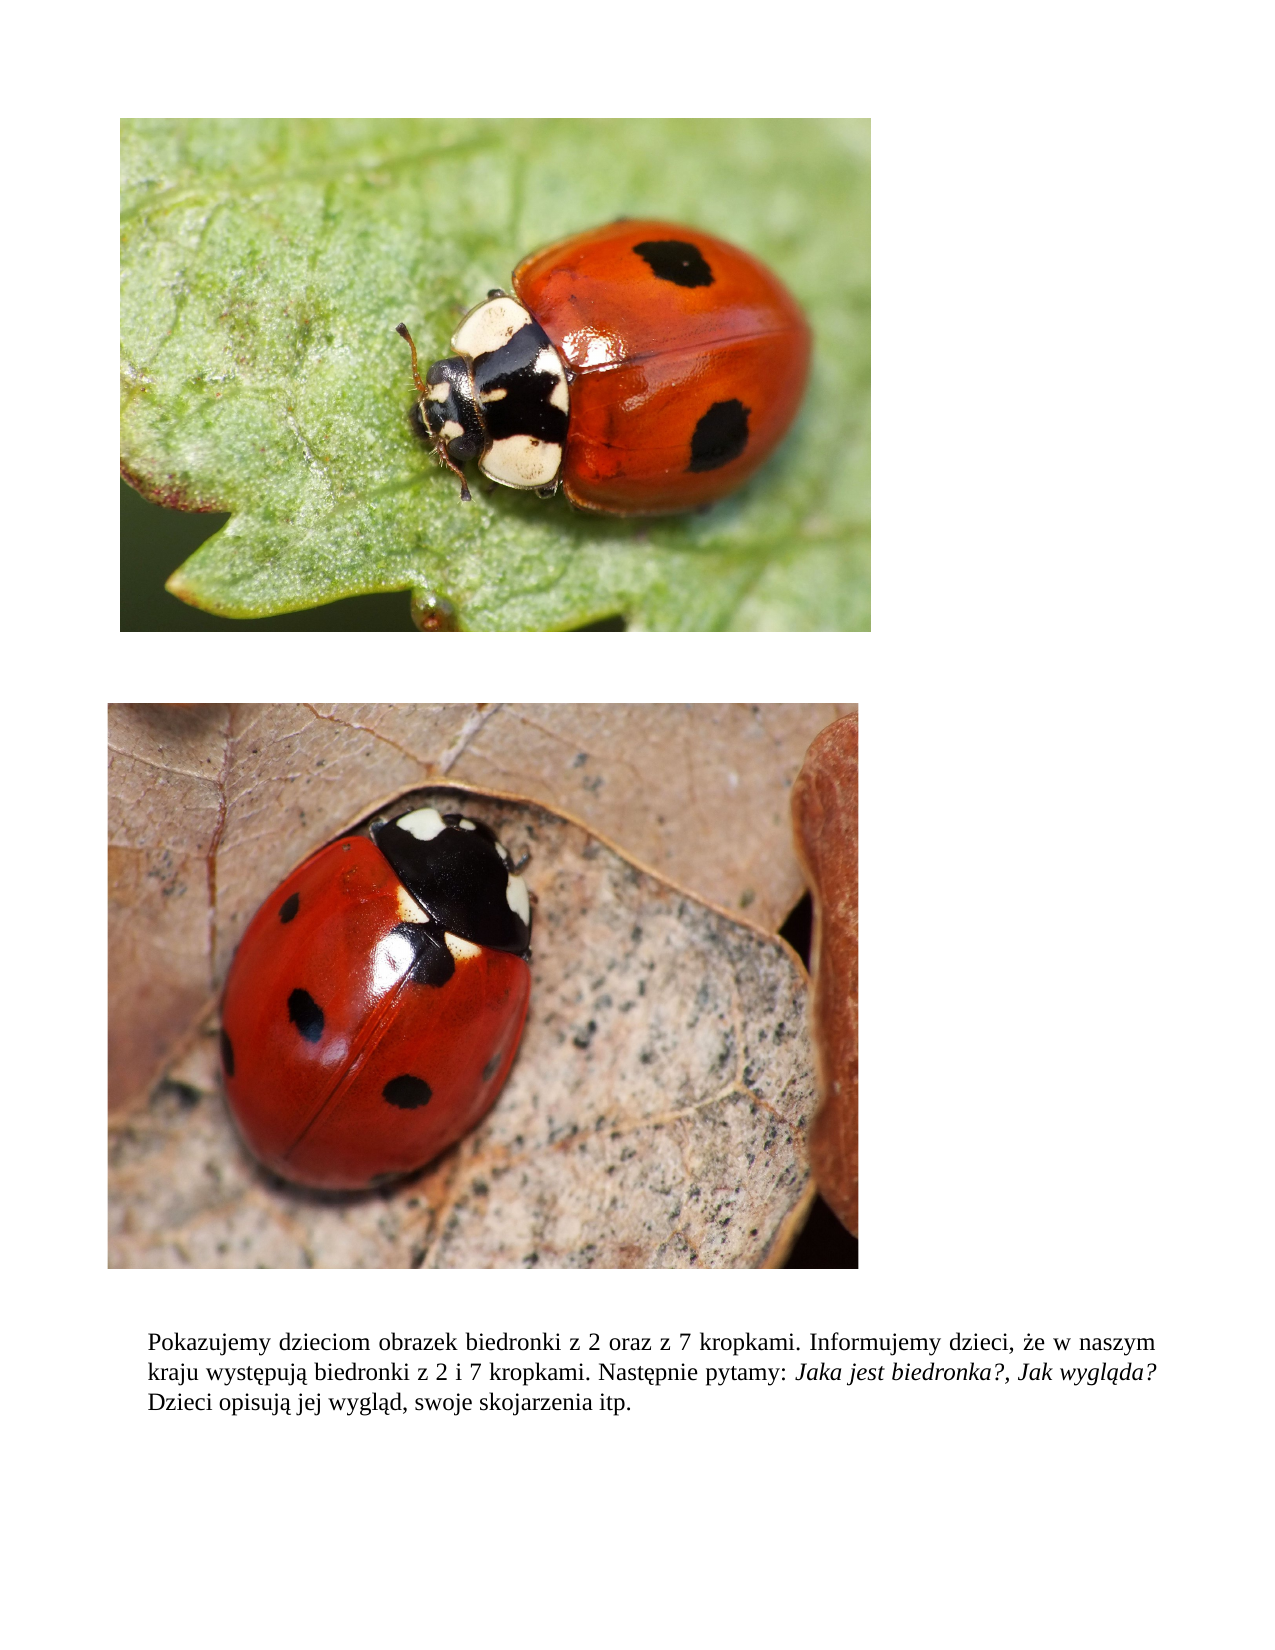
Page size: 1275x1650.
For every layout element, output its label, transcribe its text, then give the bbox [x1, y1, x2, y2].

text Pokazujemy dzieciom obrazek biedronki z 2 oraz z 7 kropkami. Informujemy dzieci, że w naszym kraju występują biedronki z 2 i 7 kropkami. Następnie pytamy: Jaka jest biedronka?, Jak wygląda? Dzieci opisują jej wygląd, swoje skojarzenia itp. [147, 1327, 1157, 1416]
picture [107, 703, 859, 1269]
picture [120, 118, 871, 632]
